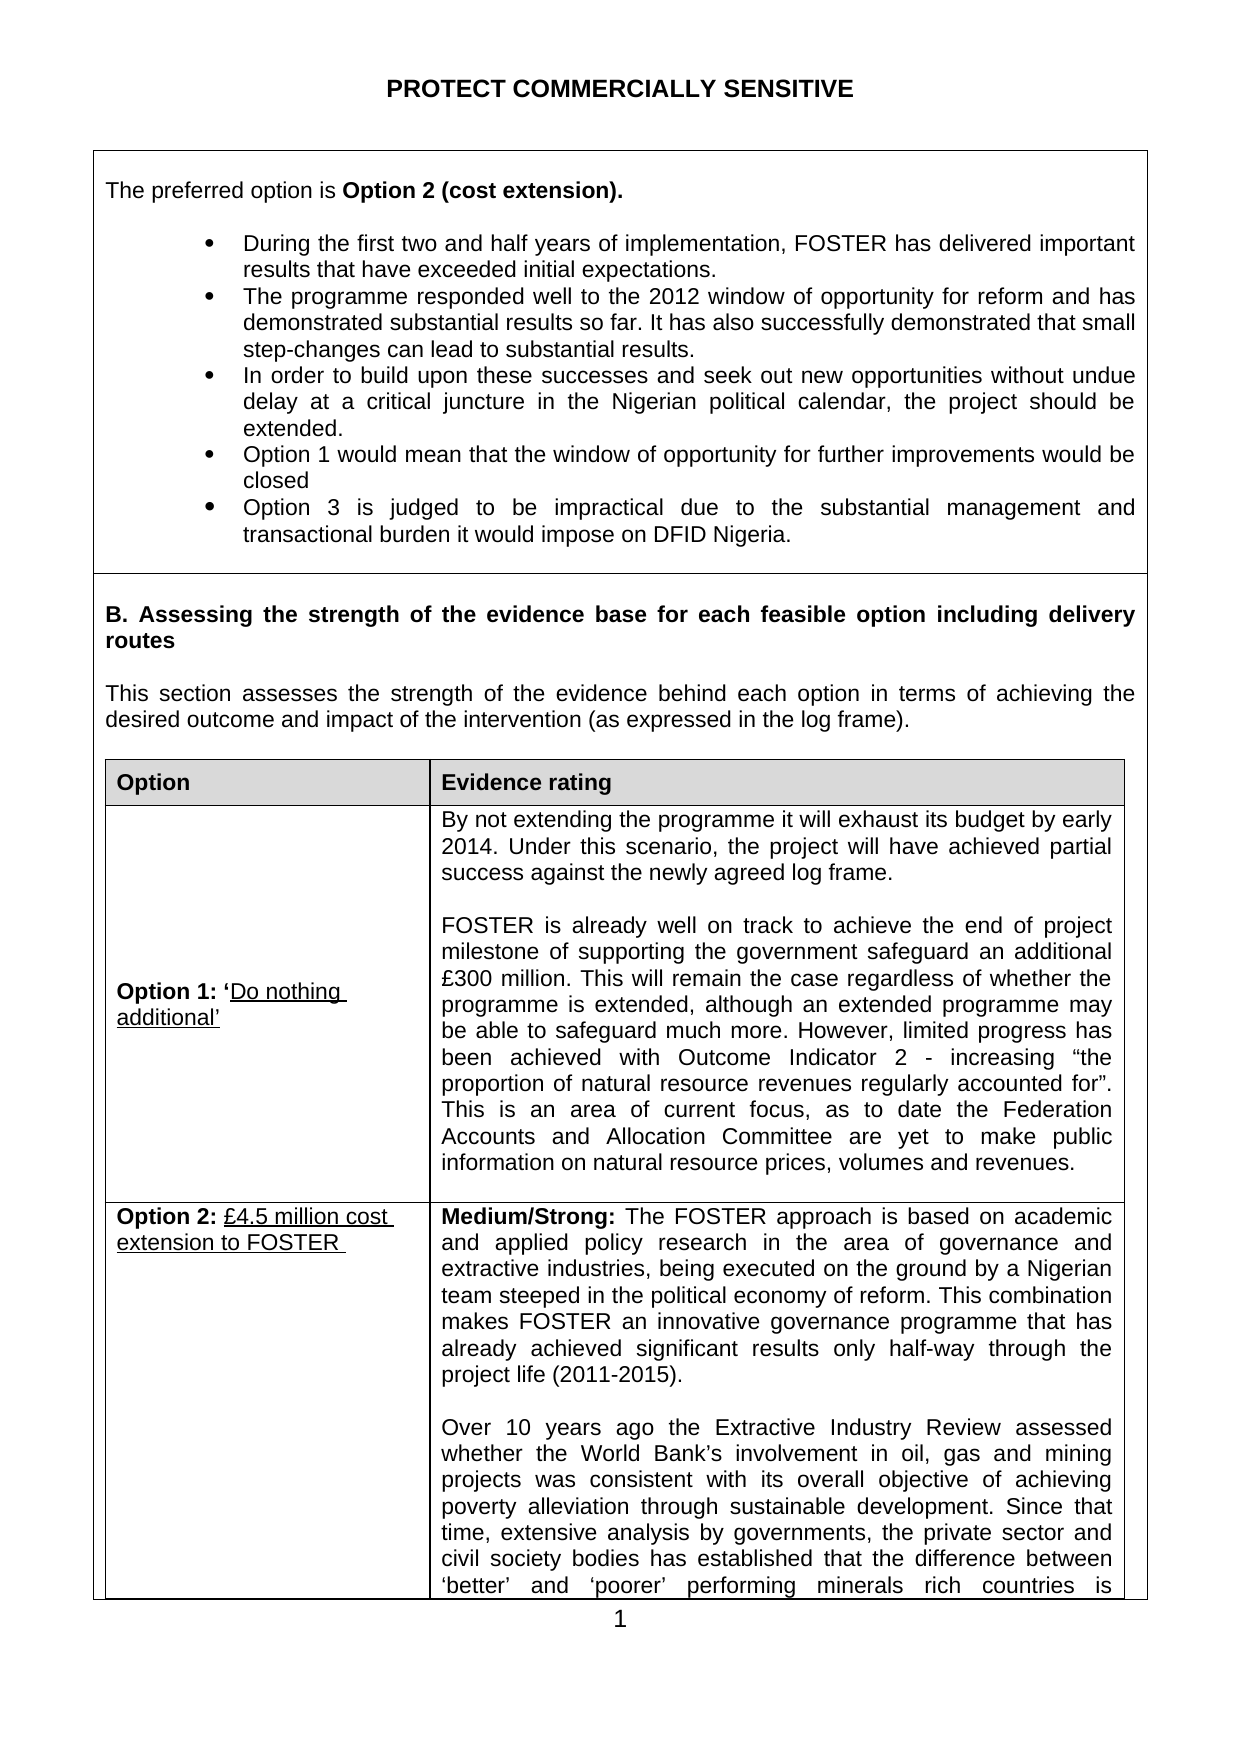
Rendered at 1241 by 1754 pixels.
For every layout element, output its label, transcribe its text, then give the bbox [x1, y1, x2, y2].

table_header Option [106, 760, 429, 805]
table_cell Medium/Strong: The FOSTER approach is based on academic and applied policy research in the area of governance and extractive industries, being executed on the ground by a Nigerian team steeped in the political economy of reform. This combination makes FOSTER an innovative governance programme that has already achieved significant results only half-way through the project life (2011-2015). Over 10 years ago the Extractive Industry Review assessed whether the World Bank’s involvement in oil, gas and mining projects was consistent with its overall objective of achieving poverty alleviation through sustainable development. Since that time, extensive analysis by governments, the private sector and civil society bodies has established that the difference between ‘better’ and ‘poorer’ performing minerals rich countries is [431, 1203, 1124, 1598]
table_cell Option 1: ‘Do nothing additional’ [106, 806, 429, 1202]
table_header The preferred option is Option 2 (cost extension). During the first two and half years of implementation, FOSTER has delivered important results that have exceeded initial expectations. The programme responded well to the 2012 window of opportunity for reform and has demonstrated substantial results so far. It has also successfully demonstrated that small step-changes can lead to substantial results. In order to build upon these successes and seek out new opportunities without undue delay at a critical juncture in the Nigerian political calendar, the project should be extended. Option 1 would mean that the window of opportunity for further improvements would be closed Option 3 is judged to be impractical due to the substantial management and transactional burden it would impose on DFID Nigeria. [94, 151, 1147, 573]
table_header Evidence rating [431, 760, 1124, 805]
table_cell Option 2: £4.5 million cost extension to FOSTER [106, 1203, 429, 1598]
table_cell By not extending the programme it will exhaust its budget by early 2014. Under this scenario, the project will have achieved partial success against the newly agreed log frame. FOSTER is already well on track to achieve the end of project milestone of supporting the government safeguard an additional £300 million. This will remain the case regardless of whether the programme is extended, although an extended programme may be able to safeguard much more. However, limited progress has been achieved with Outcome Indicator 2 - increasing “the proportion of natural resource revenues regularly accounted for”. This is an area of current focus, as to date the Federation Accounts and Allocation Committee are yet to make public information on natural resource prices, volumes and revenues. [431, 806, 1124, 1202]
table_cell B. Assessing the strength of the evidence base for each feasible option including delivery routes This section assesses the strength of the evidence behind each option in terms of achieving the desired outcome and impact of the intervention (as expressed in the log frame). [94, 574, 1147, 1599]
